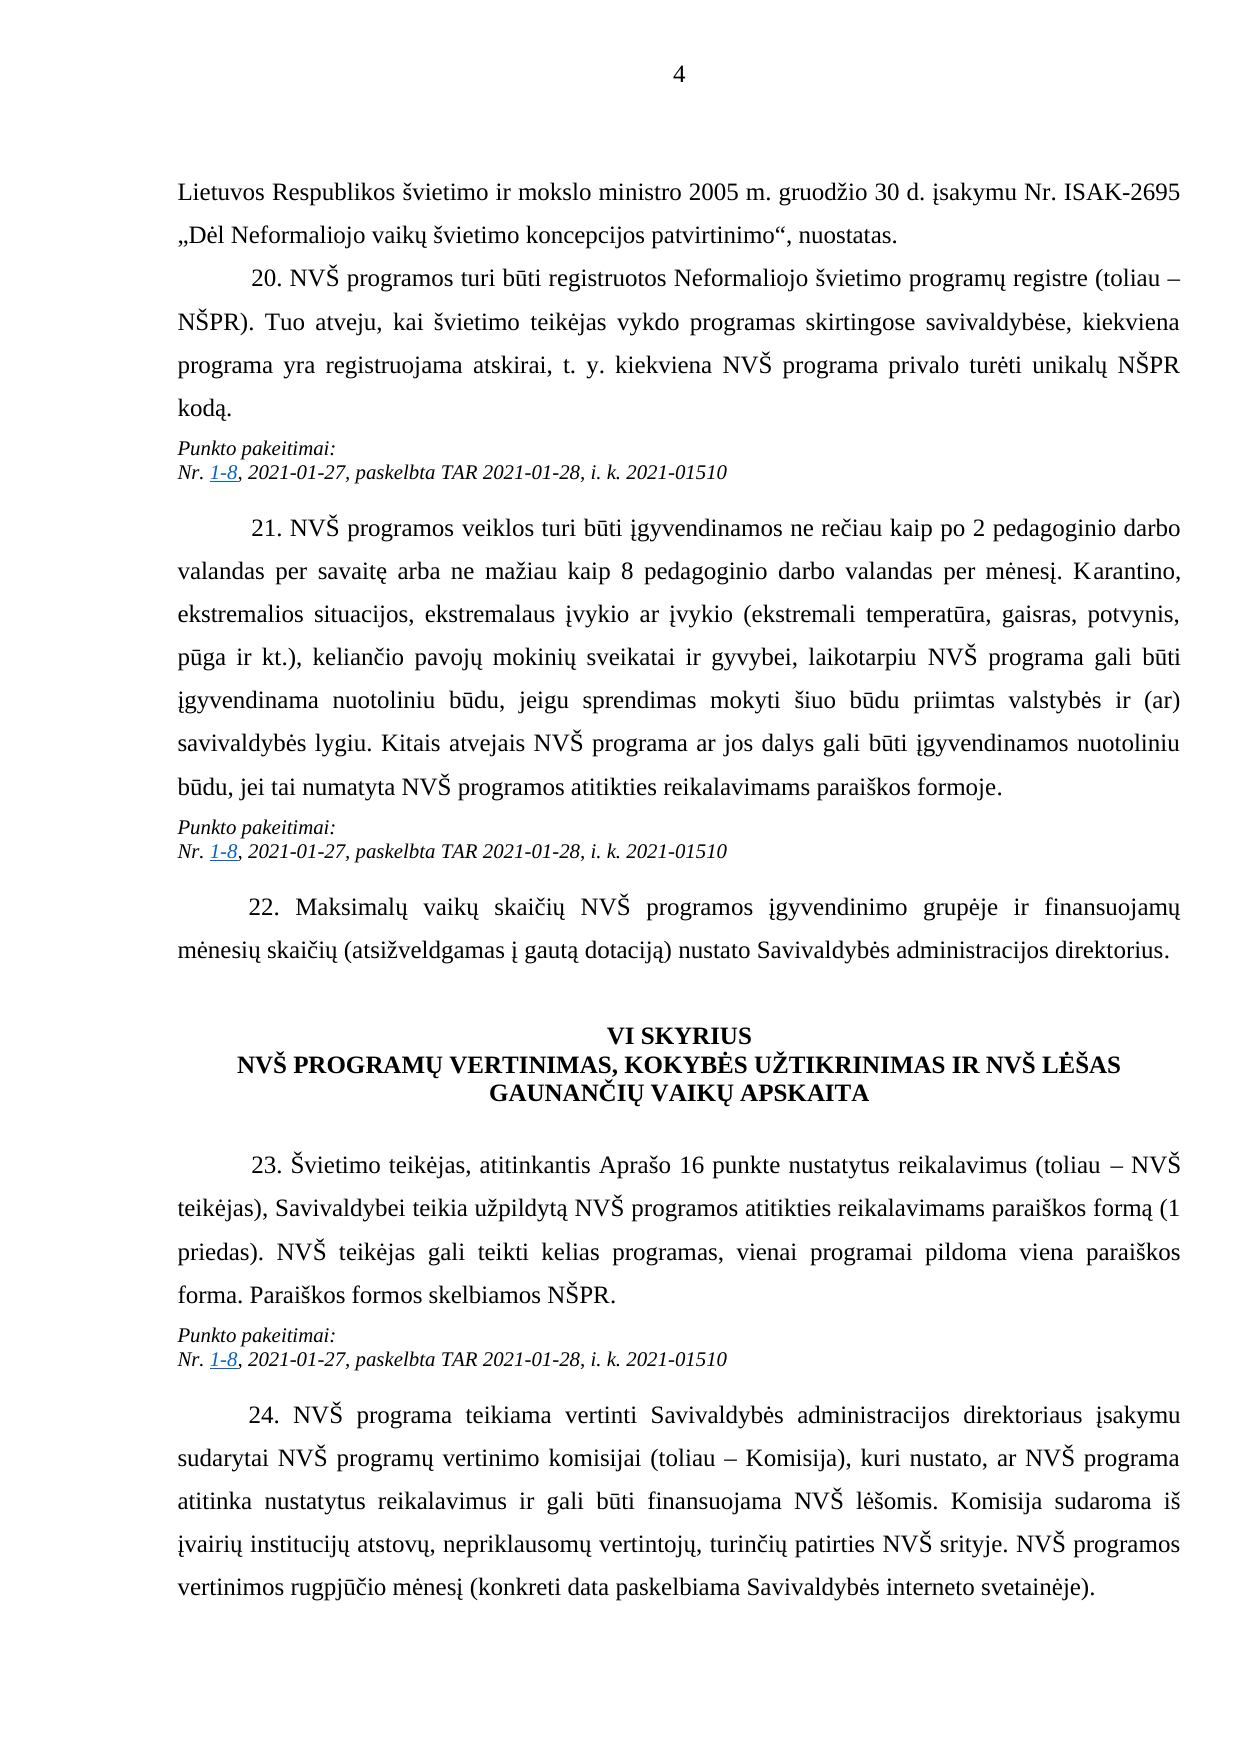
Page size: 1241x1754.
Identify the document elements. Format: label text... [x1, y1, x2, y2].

text Punkto pakeitimai: [177, 436, 1181, 460]
text 24. NVŠ programa teikiama vertinti Savivaldybės administracijos direktoriaus įsakymu sudarytai NVŠ programų vertinimo komisijai (toliau – Komisija), kuri nustato, ar NVŠ programa atitinka nustatytus reikalavimus ir gali būti finansuojama NVŠ lėšomis. Komisija sudaroma iš įvairių institucijų atstovų, nepriklausomų vertintojų, turinčių patirties NVŠ srityje. NVŠ programos vertinimos rugpjūčio mėnesį (konkreti data paskelbiama Savivaldybės interneto svetainėje). [177, 1400, 1181, 1601]
text Nr. 1-8, 2021-01-27, paskelbta TAR 2021-01-28, i. k. 2021-01510 [177, 839, 1181, 863]
text Punkto pakeitimai: [177, 1323, 1181, 1347]
text Lietuvos Respublikos švietimo ir mokslo ministro 2005 m. gruodžio 30 d. įsakymu Nr. ISAK-2695 „Dėl Neformaliojo vaikų švietimo koncepcijos patvirtinimo“, nuostatas. [177, 177, 1181, 249]
text 22. Maksimalų vaikų skaičių NVŠ programos įgyvendinimo grupėje ir finansuojamų mėnesių skaičių (atsižveldgamas į gautą dotaciją) nustato Savivaldybės administracijos direktorius. [177, 892, 1181, 963]
text 23. Švietimo teikėjas, atitinkantis Aprašo 16 punkte nustatytus reikalavimus (toliau – NVŠ teikėjas), Savivaldybei teikia užpildytą NVŠ programos atitikties reikalavimams paraiškos formą (1 priedas). NVŠ teikėjas gali teikti kelias programas, vienai programai pildoma viena paraiškos forma. Paraiškos formos skelbiamos NŠPR. [177, 1150, 1181, 1308]
text 20. NVŠ programos turi būti registruotos Neformaliojo švietimo programų registre (toliau – NŠPR). Tuo atveju, kai švietimo teikėjas vykdo programas skirtingose savivaldybėse, kiekviena programa yra registruojama atskirai, t. y. kiekviena NVŠ programa privalo turėti unikalų NŠPR kodą. [177, 263, 1181, 422]
text NVŠ PROGRAMŲ VERTINIMAS, KOKYBĖS UŽTIKRINIMAS IR NVŠ LĖŠAS GAUNANČIŲ VAIKŲ APSKAITA [177, 1050, 1181, 1107]
text Punkto pakeitimai: [177, 815, 1181, 839]
text Nr. 1-8, 2021-01-27, paskelbta TAR 2021-01-28, i. k. 2021-01510 [177, 1347, 1181, 1371]
text Nr. 1-8, 2021-01-27, paskelbta TAR 2021-01-28, i. k. 2021-01510 [177, 460, 1181, 484]
text 21. NVŠ programos veiklos turi būti įgyvendinamos ne rečiau kaip po 2 pedagoginio darbo valandas per savaitę arba ne mažiau kaip 8 pedagoginio darbo valandas per mėnesį. Karantino, ekstremalios situacijos, ekstremalaus įvykio ar įvykio (ekstremali temperatūra, gaisras, potvynis, pūga ir kt.), keliančio pavojų mokinių sveikatai ir gyvybei, laikotarpiu NVŠ programa gali būti įgyvendinama nuotoliniu būdu, jeigu sprendimas mokyti šiuo būdu priimtas valstybės ir (ar) savivaldybės lygiu. Kitais atvejais NVŠ programa ar jos dalys gali būti įgyvendinamos nuotoliniu būdu, jei tai numatyta NVŠ programos atitikties reikalavimams paraiškos formoje. [177, 513, 1181, 800]
text VI SKYRIUS [177, 1021, 1181, 1050]
